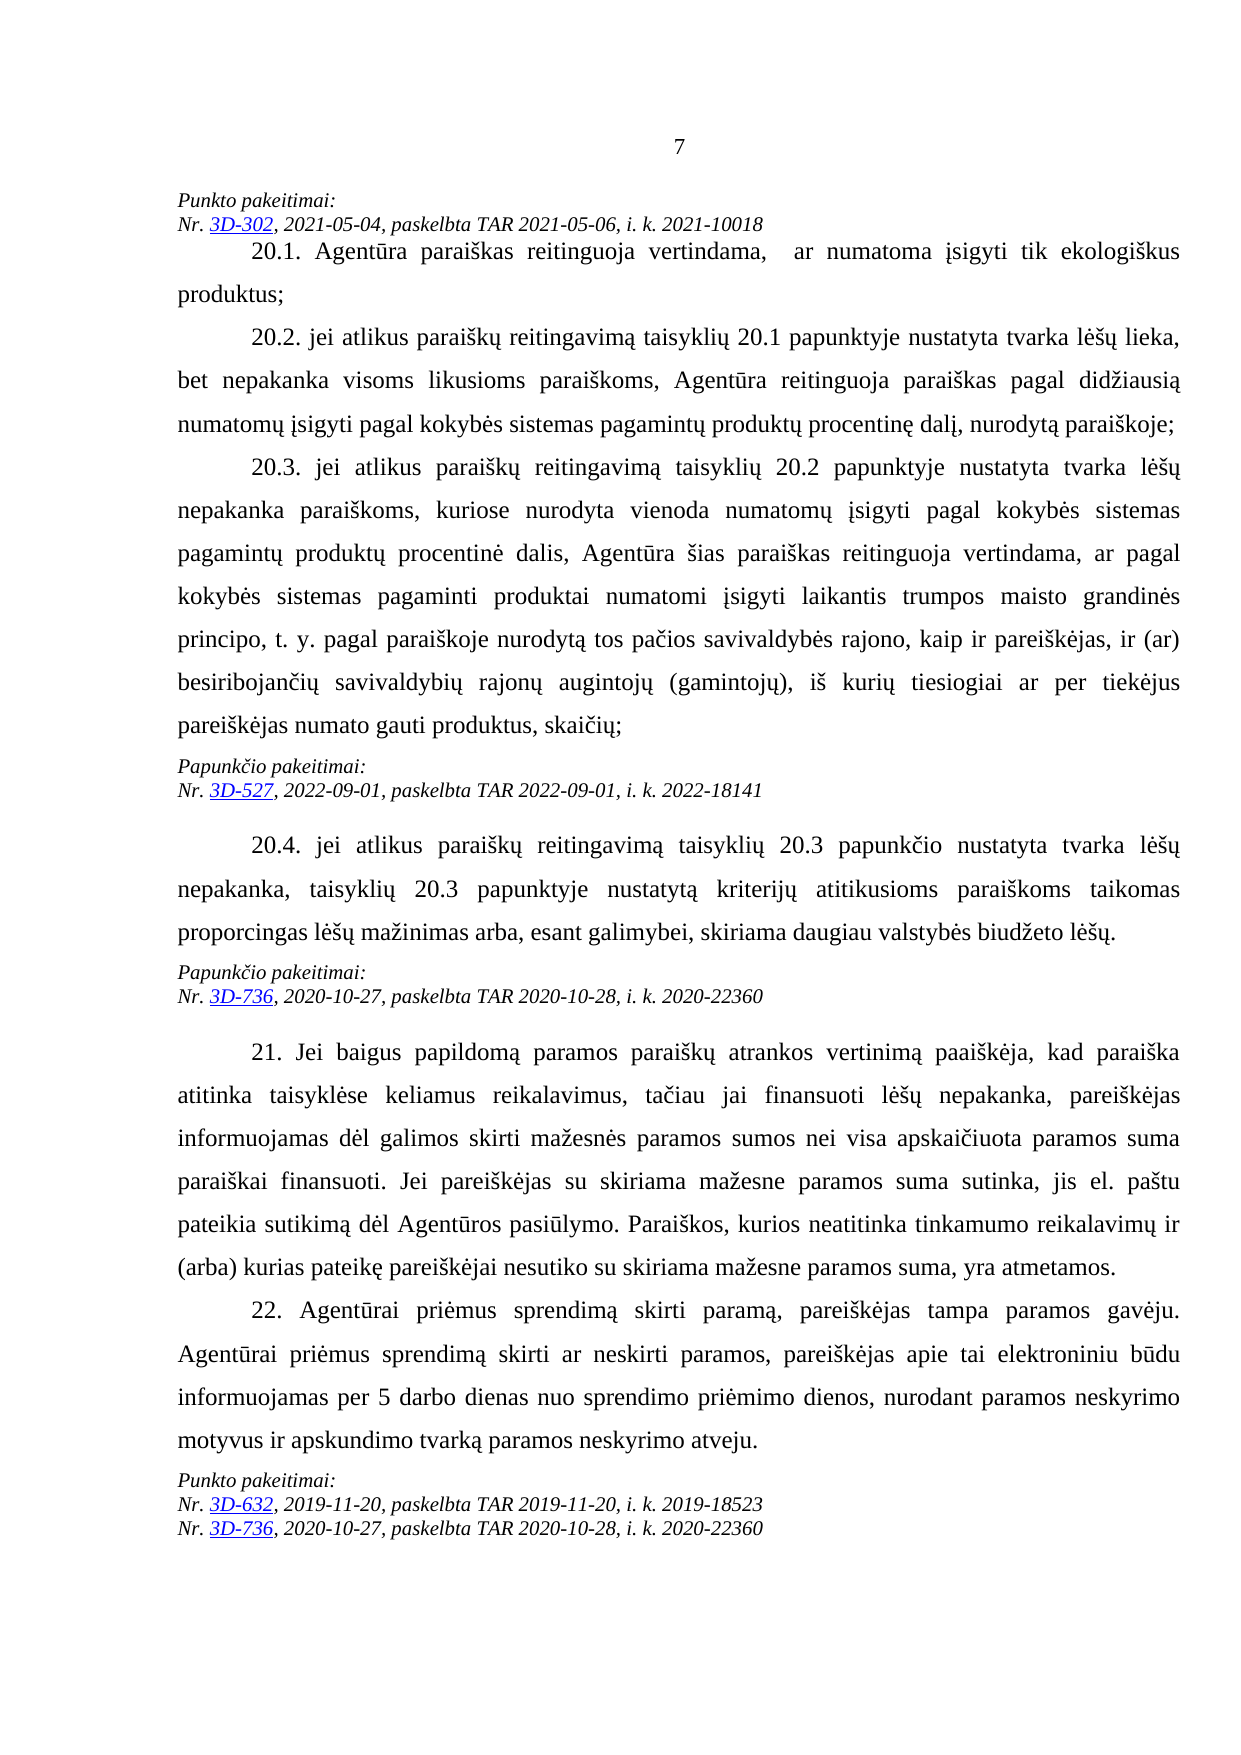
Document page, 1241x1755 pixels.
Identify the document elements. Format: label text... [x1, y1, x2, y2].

text 20.2. jei atlikus paraiškų reitingavimą taisyklių 20.1 papunktyje nustatyta tvarka lėšų lieka, bet nepakanka visoms likusioms paraiškoms, Agentūra reitinguoja paraiškas pagal didžiausią numatomų įsigyti pagal kokybės sistemas pagamintų produktų procentinę dalį, nurodytą paraiškoje; [177, 322, 1181, 437]
text Nr. 3D-736, 2020-10-27, paskelbta TAR 2020-10-28, i. k. 2020-22360 [177, 1516, 1181, 1540]
text Papunkčio pakeitimai: [177, 754, 1181, 778]
text Papunkčio pakeitimai: [177, 960, 1181, 984]
text 22. Agentūrai priėmus sprendimą skirti paramą, pareiškėjas tampa paramos gavėju. Agentūrai priėmus sprendimą skirti ar neskirti paramos, pareiškėjas apie tai elektroniniu būdu informuojamas per 5 darbo dienas nuo sprendimo priėmimo dienos, nurodant paramos neskyrimo motyvus ir apskundimo tvarką paramos neskyrimo atveju. [177, 1296, 1181, 1454]
text 20.1. Agentūra paraiškas reitinguoja vertindama, ar numatoma įsigyti tik ekologiškus produktus; [177, 236, 1181, 308]
text 20.4. jei atlikus paraiškų reitingavimą taisyklių 20.3 papunkčio nustatyta tvarka lėšų nepakanka, taisyklių 20.3 papunktyje nustatytą kriterijų atitikusioms paraiškoms taikomas proporcingas lėšų mažinimas arba, esant galimybei, skiriama daugiau valstybės biudžeto lėšų. [177, 831, 1181, 946]
text Nr. 3D-632, 2019-11-20, paskelbta TAR 2019-11-20, i. k. 2019-18523 [177, 1492, 1181, 1516]
text 20.3. jei atlikus paraiškų reitingavimą taisyklių 20.2 papunktyje nustatyta tvarka lėšų nepakanka paraiškoms, kuriose nurodyta vienoda numatomų įsigyti pagal kokybės sistemas pagamintų produktų procentinė dalis, Agentūra šias paraiškas reitinguoja vertindama, ar pagal kokybės sistemas pagaminti produktai numatomi įsigyti laikantis trumpos maisto grandinės principo, t. y. pagal paraiškoje nurodytą tos pačios savivaldybės rajono, kaip ir pareiškėjas, ir (ar) besiribojančių savivaldybių rajonų augintojų (gamintojų), iš kurių tiesiogiai ar per tiekėjus pareiškėjas numato gauti produktus, skaičių; [177, 452, 1181, 739]
text Nr. 3D-302, 2021-05-04, paskelbta TAR 2021-05-06, i. k. 2021-10018 [177, 212, 1181, 236]
text Nr. 3D-527, 2022-09-01, paskelbta TAR 2022-09-01, i. k. 2022-18141 [177, 778, 1181, 802]
text 21. Jei baigus papildomą paramos paraiškų atrankos vertinimą paaiškėja, kad paraiška atitinka taisyklėse keliamus reikalavimus, tačiau jai finansuoti lėšų nepakanka, pareiškėjas informuojamas dėl galimos skirti mažesnės paramos sumos nei visa apskaičiuota paramos suma paraiškai finansuoti. Jei pareiškėjas su skiriama mažesne paramos suma sutinka, jis el. paštu pateikia sutikimą dėl Agentūros pasiūlymo. Paraiškos, kurios neatitinka tinkamumo reikalavimų ir (arba) kurias pateikę pareiškėjai nesutiko su skiriama mažesne paramos suma, yra atmetamos. [177, 1037, 1181, 1281]
text Punkto pakeitimai: [177, 188, 1181, 212]
text Nr. 3D-736, 2020-10-27, paskelbta TAR 2020-10-28, i. k. 2020-22360 [177, 984, 1181, 1008]
text Punkto pakeitimai: [177, 1468, 1181, 1492]
